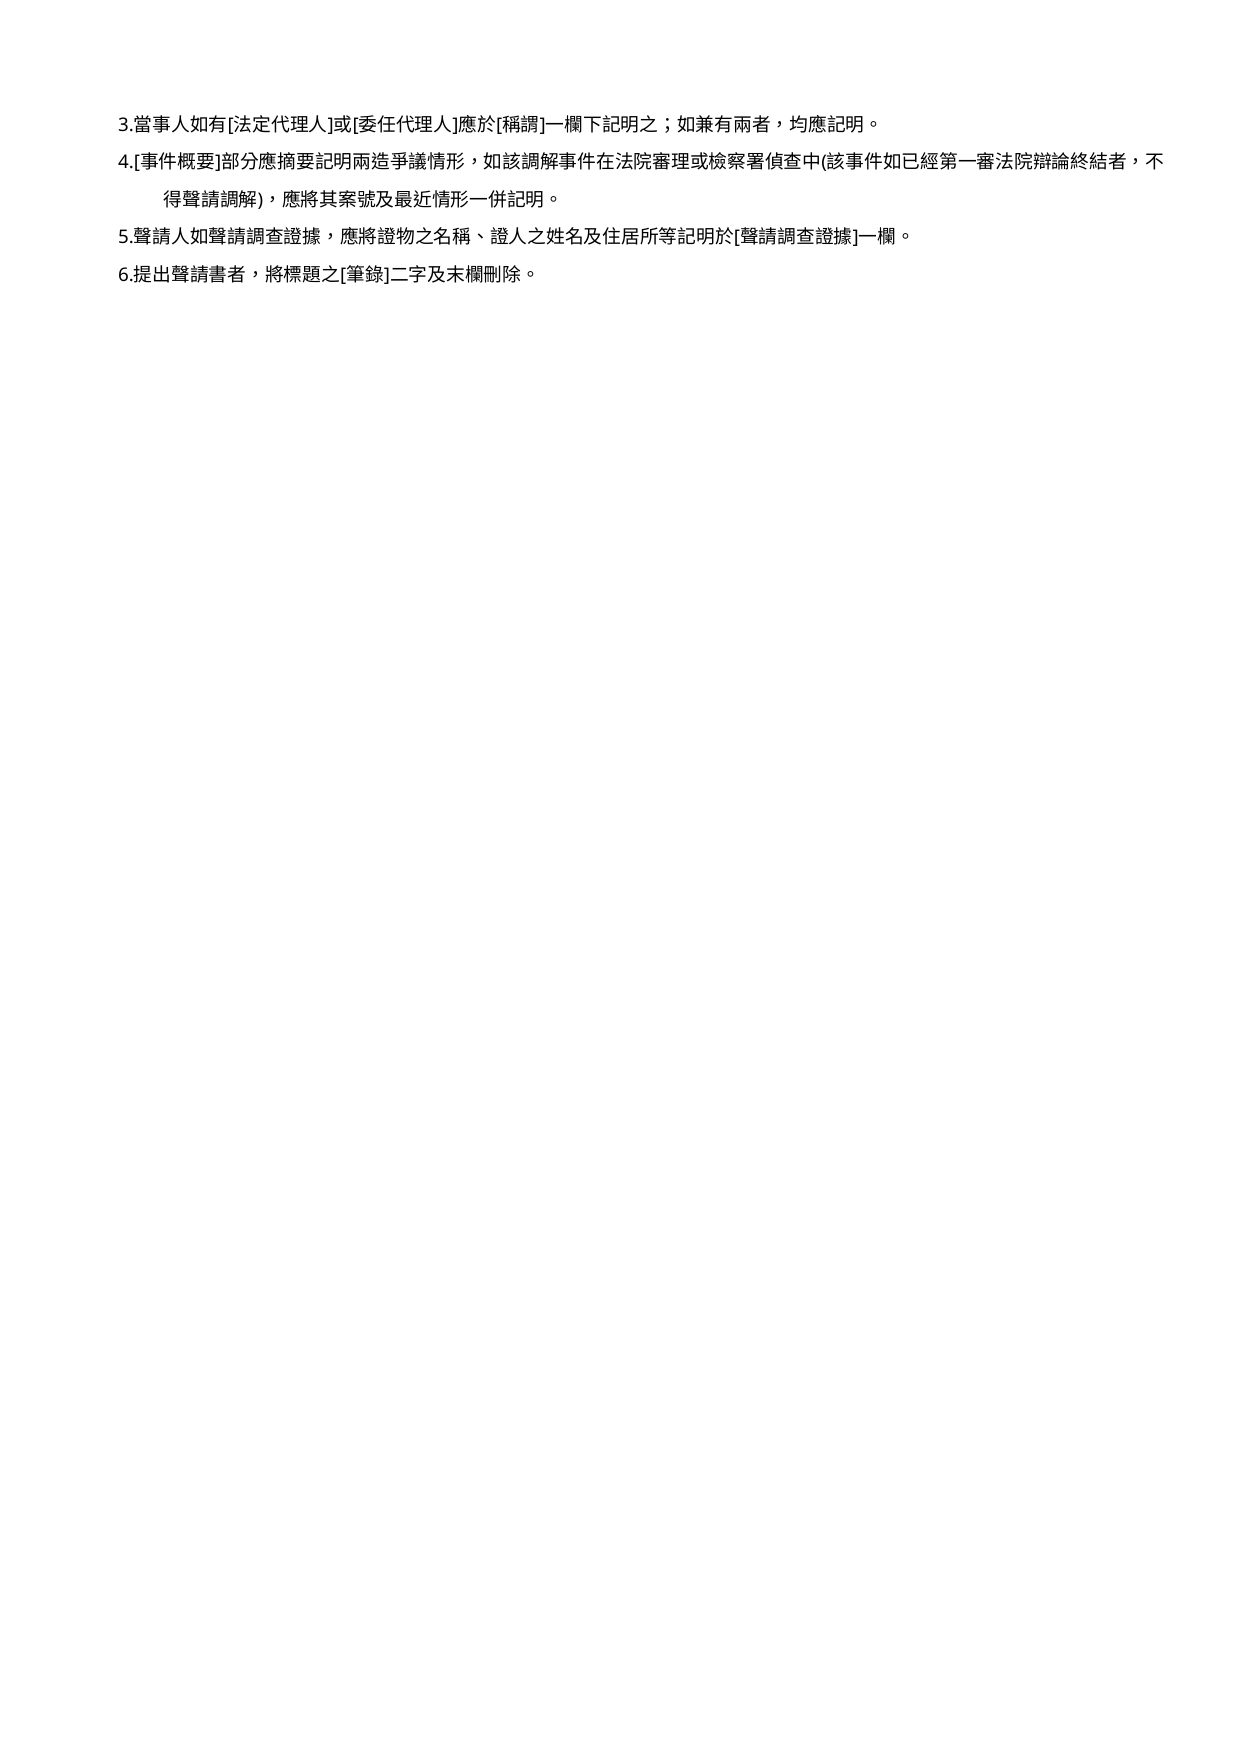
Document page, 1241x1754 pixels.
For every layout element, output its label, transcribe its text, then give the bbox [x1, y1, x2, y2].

text 3.當事人如有[法定代理人]或[委任代理人]應於[稱謂]一欄下記明之；如兼有兩者，均應記明。 [89, 104, 1181, 142]
text 4.[事件概要]部分應摘要記明兩造爭議情形，如該調解事件在法院審理或檢察署偵查中(該事件如已經第一審法院辯論終結者，不得聲請調解)，應將其案號及最近情形一併記明。 [89, 142, 1181, 217]
text 6.提出聲請書者，將標題之[筆錄]二字及末欄刪除。 [89, 254, 1181, 292]
text 5.聲請人如聲請調查證據，應將證物之名稱、證人之姓名及住居所等記明於[聲請調查證據]一欄。 [89, 217, 1181, 254]
